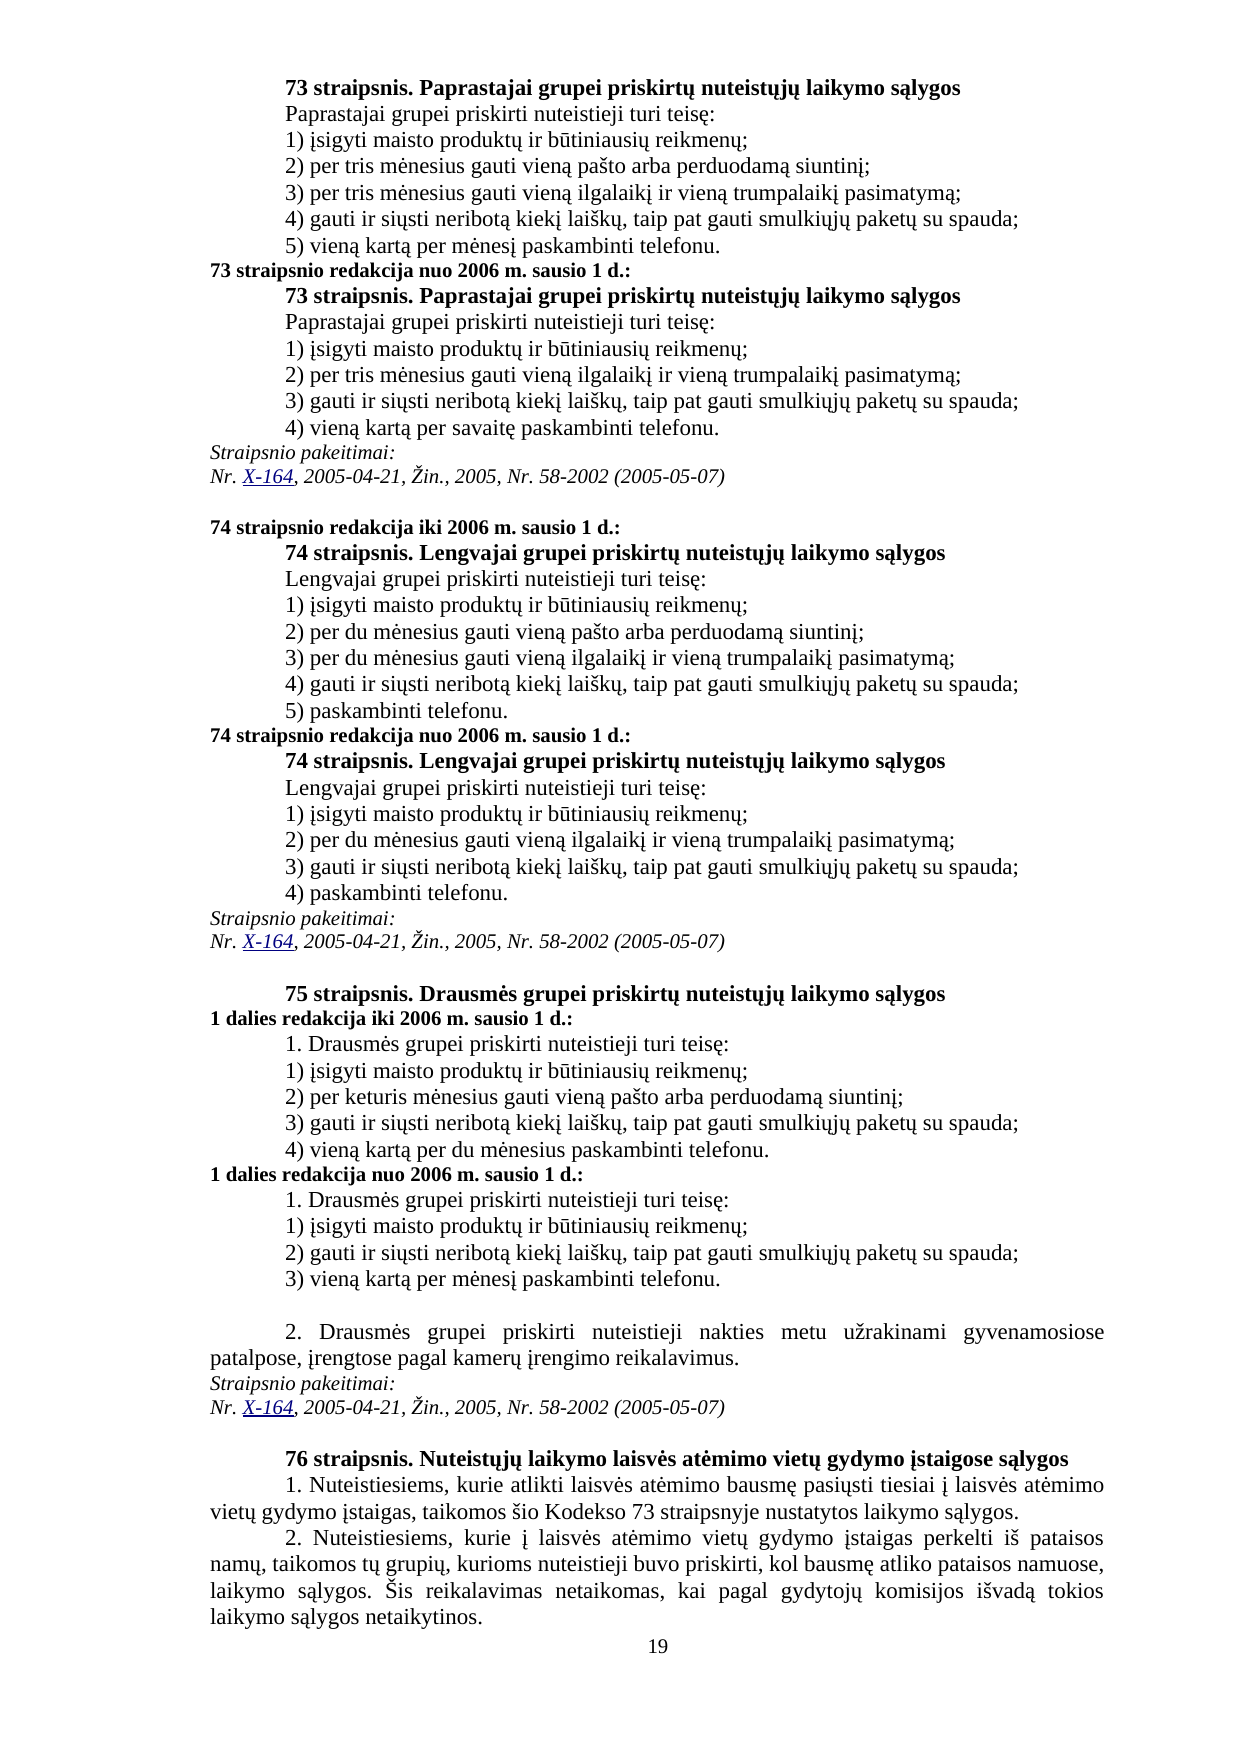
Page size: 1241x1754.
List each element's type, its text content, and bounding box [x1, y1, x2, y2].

text 74 straipsnio redakcija nuo 2006 m. sausio 1 d.: [210, 723, 1106, 747]
text 4) vieną kartą per savaitę paskambinti telefonu. [210, 414, 1106, 440]
text 2) per keturis mėnesius gauti vieną pašto arba perduodamą siuntinį; [210, 1083, 1106, 1109]
text 3) per du mėnesius gauti vieną ilgalaikį ir vieną trumpalaikį pasimatymą; [210, 644, 1106, 671]
text Lengvajai grupei priskirti nuteistieji turi teisę: [210, 565, 1106, 591]
text 2) per tris mėnesius gauti vieną pašto arba perduodamą siuntinį; [210, 153, 1106, 179]
text 4) gauti ir siųsti neribotą kiekį laiškų, taip pat gauti smulkiųjų paketų su spauda; [210, 671, 1106, 697]
text 1) įsigyti maisto produktų ir būtiniausių reikmenų; [210, 1057, 1106, 1083]
text 4) gauti ir siųsti neribotą kiekį laiškų, taip pat gauti smulkiųjų paketų su spauda; [210, 205, 1106, 232]
text Nr. X-164, 2005-04-21, Žin., 2005, Nr. 58-2002 (2005-05-07) [210, 464, 1106, 488]
text Straipsnio pakeitimai: [210, 1371, 1106, 1395]
text 75 straipsnis. Drausmės grupei priskirtų nuteistųjų laikymo sąlygos [210, 980, 1106, 1006]
text Straipsnio pakeitimai: [210, 440, 1106, 464]
text 1) įsigyti maisto produktų ir būtiniausių reikmenų; [210, 126, 1106, 153]
text 2. Nuteistiesiems, kurie į laisvės atėmimo vietų gydymo įstaigas perkelti iš pataisos namų, taikomos tų grupių, kurioms nuteistieji buvo priskirti, kol bausmę atliko pataisos namuose, laikymo sąlygos. Šis reikalavimas netaikomas, kai pagal gydytojų komisijos išvadą tokios laikymo sąlygos netaikytinos. [210, 1524, 1106, 1629]
text 74 straipsnio redakcija iki 2006 m. sausio 1 d.: [210, 515, 1106, 539]
text 5) vieną kartą per mėnesį paskambinti telefonu. [210, 232, 1106, 258]
text 1) įsigyti maisto produktų ir būtiniausių reikmenų; [210, 800, 1106, 826]
text 74 straipsnis. Lengvajai grupei priskirtų nuteistųjų laikymo sąlygos [210, 747, 1106, 774]
text 3) gauti ir siųsti neribotą kiekį laiškų, taip pat gauti smulkiųjų paketų su spauda; [210, 1109, 1106, 1136]
text 1 dalies redakcija nuo 2006 m. sausio 1 d.: [210, 1162, 1106, 1186]
text 5) paskambinti telefonu. [210, 697, 1106, 723]
text Paprastajai grupei priskirti nuteistieji turi teisę: [210, 100, 1106, 126]
text Nr. X-164, 2005-04-21, Žin., 2005, Nr. 58-2002 (2005-05-07) [210, 929, 1106, 953]
text 1. Nuteistiesiems, kurie atlikti laisvės atėmimo bausmę pasiųsti tiesiai į laisvės atėmimo vietų gydymo įstaigas, taikomos šio Kodekso 73 straipsnyje nustatytos laikymo sąlygos. [210, 1471, 1106, 1524]
text 74 straipsnis. Lengvajai grupei priskirtų nuteistųjų laikymo sąlygos [210, 539, 1106, 565]
text 1. Drausmės grupei priskirti nuteistieji turi teisę: [210, 1186, 1106, 1212]
text Nr. X-164, 2005-04-21, Žin., 2005, Nr. 58-2002 (2005-05-07) [210, 1395, 1106, 1419]
text 2. Drausmės grupei priskirti nuteistieji nakties metu užrakinami gyvenamosiose patalpose, įrengtose pagal kamerų įrengimo reikalavimus. [210, 1318, 1106, 1371]
text Straipsnio pakeitimai: [210, 905, 1106, 929]
text 2) per du mėnesius gauti vieną pašto arba perduodamą siuntinį; [210, 618, 1106, 644]
text 2) per tris mėnesius gauti vieną ilgalaikį ir vieną trumpalaikį pasimatymą; [210, 361, 1106, 387]
text 3) gauti ir siųsti neribotą kiekį laiškų, taip pat gauti smulkiųjų paketų su spauda; [210, 387, 1106, 414]
text 1 dalies redakcija iki 2006 m. sausio 1 d.: [210, 1006, 1106, 1030]
text 2) per du mėnesius gauti vieną ilgalaikį ir vieną trumpalaikį pasimatymą; [210, 826, 1106, 853]
text 73 straipsnis. Paprastajai grupei priskirtų nuteistųjų laikymo sąlygos [210, 282, 1106, 308]
text 73 straipsnis. Paprastajai grupei priskirtų nuteistųjų laikymo sąlygos [210, 73, 1106, 100]
text 4) vieną kartą per du mėnesius paskambinti telefonu. [210, 1136, 1106, 1162]
text 1) įsigyti maisto produktų ir būtiniausių reikmenų; [210, 1212, 1106, 1239]
text 73 straipsnio redakcija nuo 2006 m. sausio 1 d.: [210, 258, 1106, 282]
text 3) per tris mėnesius gauti vieną ilgalaikį ir vieną trumpalaikį pasimatymą; [210, 179, 1106, 205]
text Paprastajai grupei priskirti nuteistieji turi teisę: [210, 308, 1106, 335]
text 3) vieną kartą per mėnesį paskambinti telefonu. [210, 1265, 1106, 1292]
text 1. Drausmės grupei priskirti nuteistieji turi teisę: [210, 1030, 1106, 1057]
text 76 straipsnis. Nuteistųjų laikymo laisvės atėmimo vietų gydymo įstaigose sąlygos [285, 1445, 1106, 1471]
text Lengvajai grupei priskirti nuteistieji turi teisę: [210, 774, 1106, 800]
text 1) įsigyti maisto produktų ir būtiniausių reikmenų; [210, 335, 1106, 361]
text 1) įsigyti maisto produktų ir būtiniausių reikmenų; [210, 591, 1106, 618]
text 4) paskambinti telefonu. [210, 879, 1106, 905]
text 3) gauti ir siųsti neribotą kiekį laiškų, taip pat gauti smulkiųjų paketų su spauda; [210, 853, 1106, 879]
text 2) gauti ir siųsti neribotą kiekį laiškų, taip pat gauti smulkiųjų paketų su spauda; [210, 1239, 1106, 1265]
